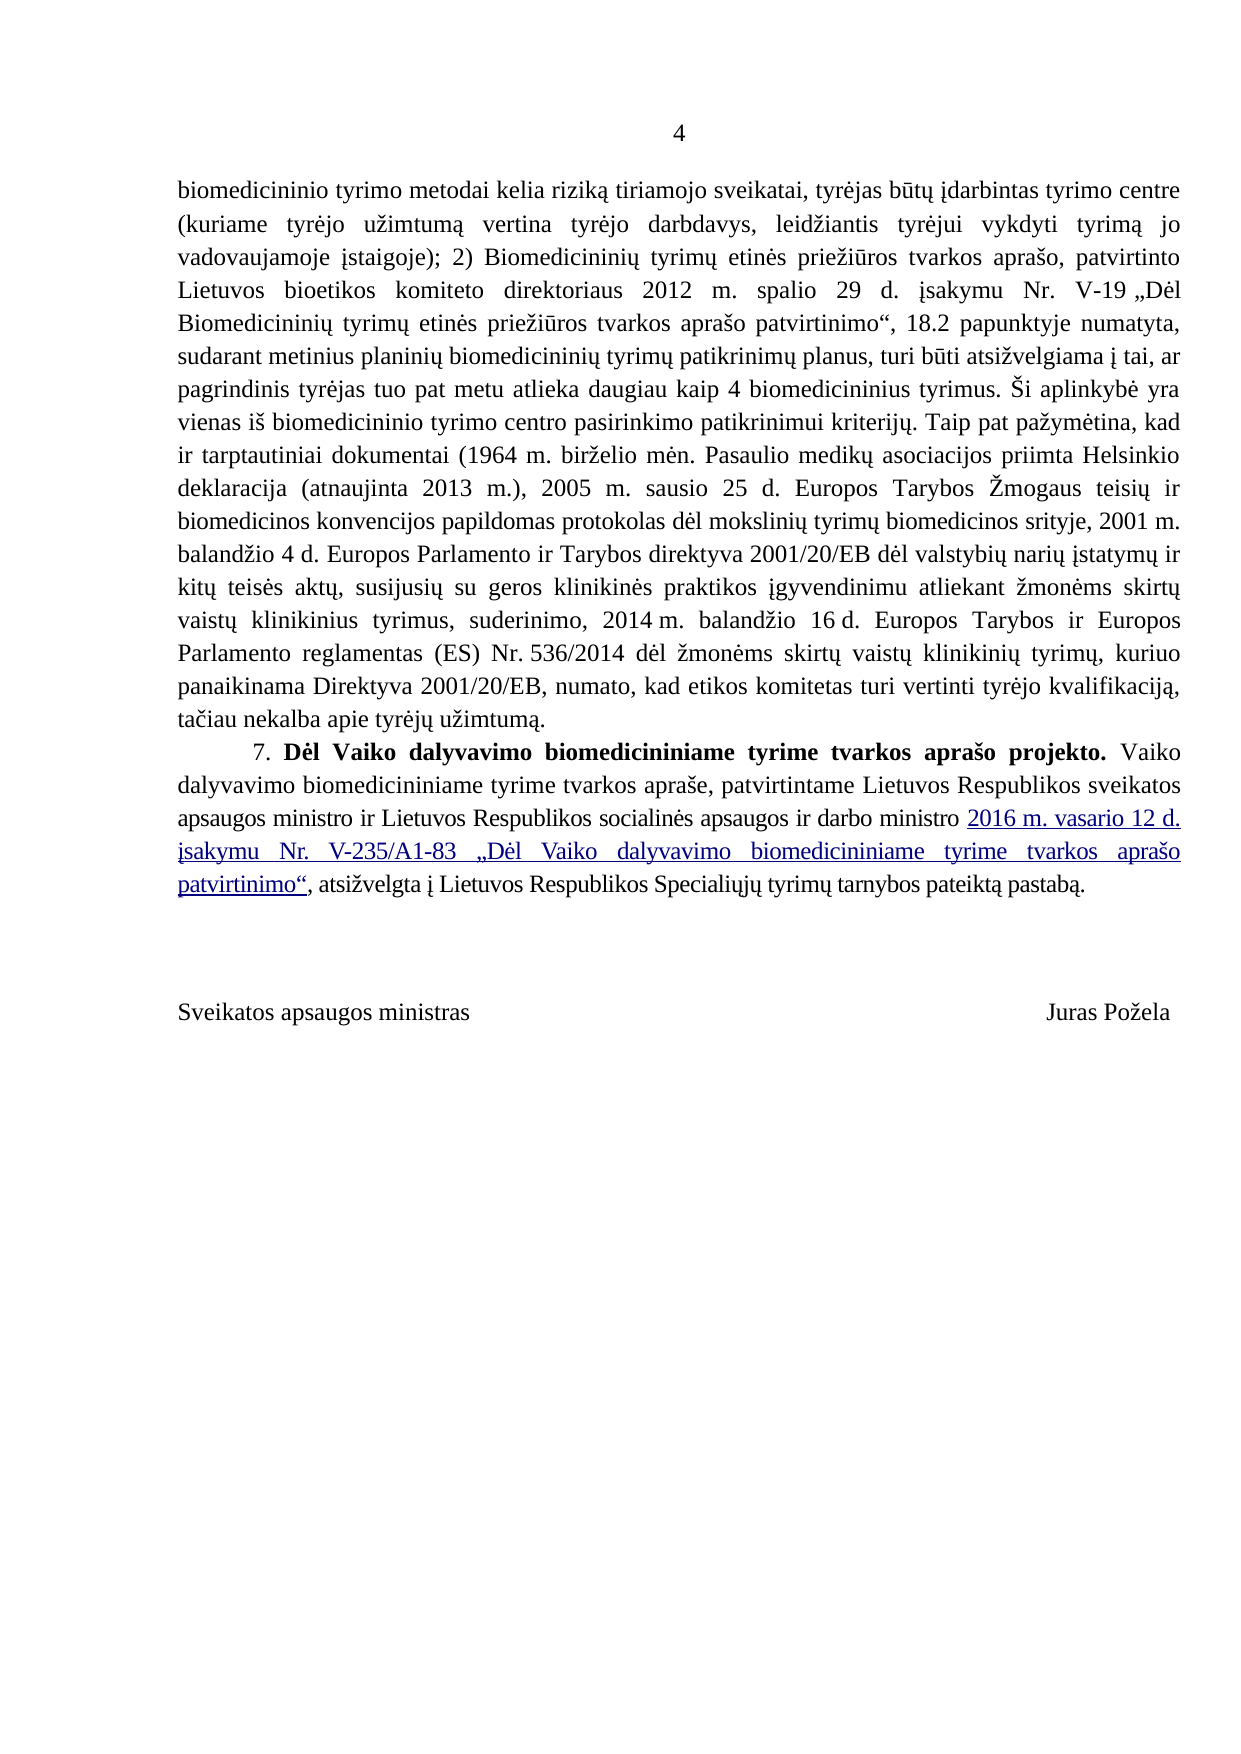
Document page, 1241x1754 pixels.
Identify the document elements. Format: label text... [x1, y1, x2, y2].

text 7. Dėl Vaiko dalyvavimo biomedicininiame tyrime tvarkos aprašo projekto. Vaiko dalyvavimo biomedicininiame tyrime tvarkos apraše, patvirtintame Lietuvos Respublikos sveikatos apsaugos ministro ir Lietuvos Respublikos socialinės apsaugos ir darbo ministro 2016 m. vasario 12 d. įsakymu Nr. V-235/A1-83 „Dėl Vaiko dalyvavimo biomedicininiame tyrime tvarkos aprašo [177, 737, 1181, 861]
text patvirtinimo“, atsižvelgta į Lietuvos Respublikos Specialiųjų tyrimų tarnybos pateiktą pastabą. [177, 862, 1181, 898]
text biomedicininio tyrimo metodai kelia riziką tiriamojo sveikatai, tyrėjas būtų įdarbintas tyrimo centre (kuriame tyrėjo užimtumą vertina tyrėjo darbdavys, leidžiantis tyrėjui vykdyti tyrimą jo vadovaujamoje įstaigoje); 2) Biomedicininių tyrimų etinės priežiūros tvarkos aprašo, patvirtinto Lietuvos bioetikos komiteto direktoriaus 2012 m. spalio 29 d. įsakymu Nr. V-19 „Dėl Biomedicininių tyrimų etinės priežiūros tvarkos aprašo patvirtinimo“, 18.2 papunktyje numatyta, sudarant metinius planinių biomedicininių tyrimų patikrinimų planus, turi būti atsižvelgiama į tai, ar pagrindinis tyrėjas tuo pat metu atlieka daugiau kaip 4 biomedicininius tyrimus. Ši aplinkybė yra vienas iš biomedicininio tyrimo centro pasirinkimo patikrinimui kriterijų. Taip pat pažymėtina, kad ir tarptautiniai dokumentai (1964 m. birželio mėn. Pasaulio medikų asociacijos priimta Helsinkio deklaracija (atnaujinta 2013 m.), 2005 m. sausio 25 d. Europos Tarybos Žmogaus teisių ir biomedicinos konvencijos papildomas protokolas dėl mokslinių tyrimų biomedicinos srityje, 2001 m. balandžio 4 d. Europos Parlamento ir Tarybos direktyva 2001/20/EB dėl valstybių narių įstatymų ir kitų teisės aktų, susijusių su geros klinikinės praktikos įgyvendinimu atliekant žmonėms skirtų vaistų klinikinius tyrimus, suderinimo, 2014 m. balandžio 16 d. Europos Tarybos ir Europos Parlamento reglamentas (ES) Nr. 536/2014 dėl žmonėms skirtų vaistų klinikinių tyrimų, kuriuo panaikinama Direktyva 2001/20/EB, numato, kad etikos komitetas turi vertinti tyrėjo kvalifikaciją, tačiau nekalba apie tyrėjų užimtumą. [177, 176, 1181, 733]
text Sveikatos apsaugos ministras Juras Požela [177, 997, 1181, 1026]
